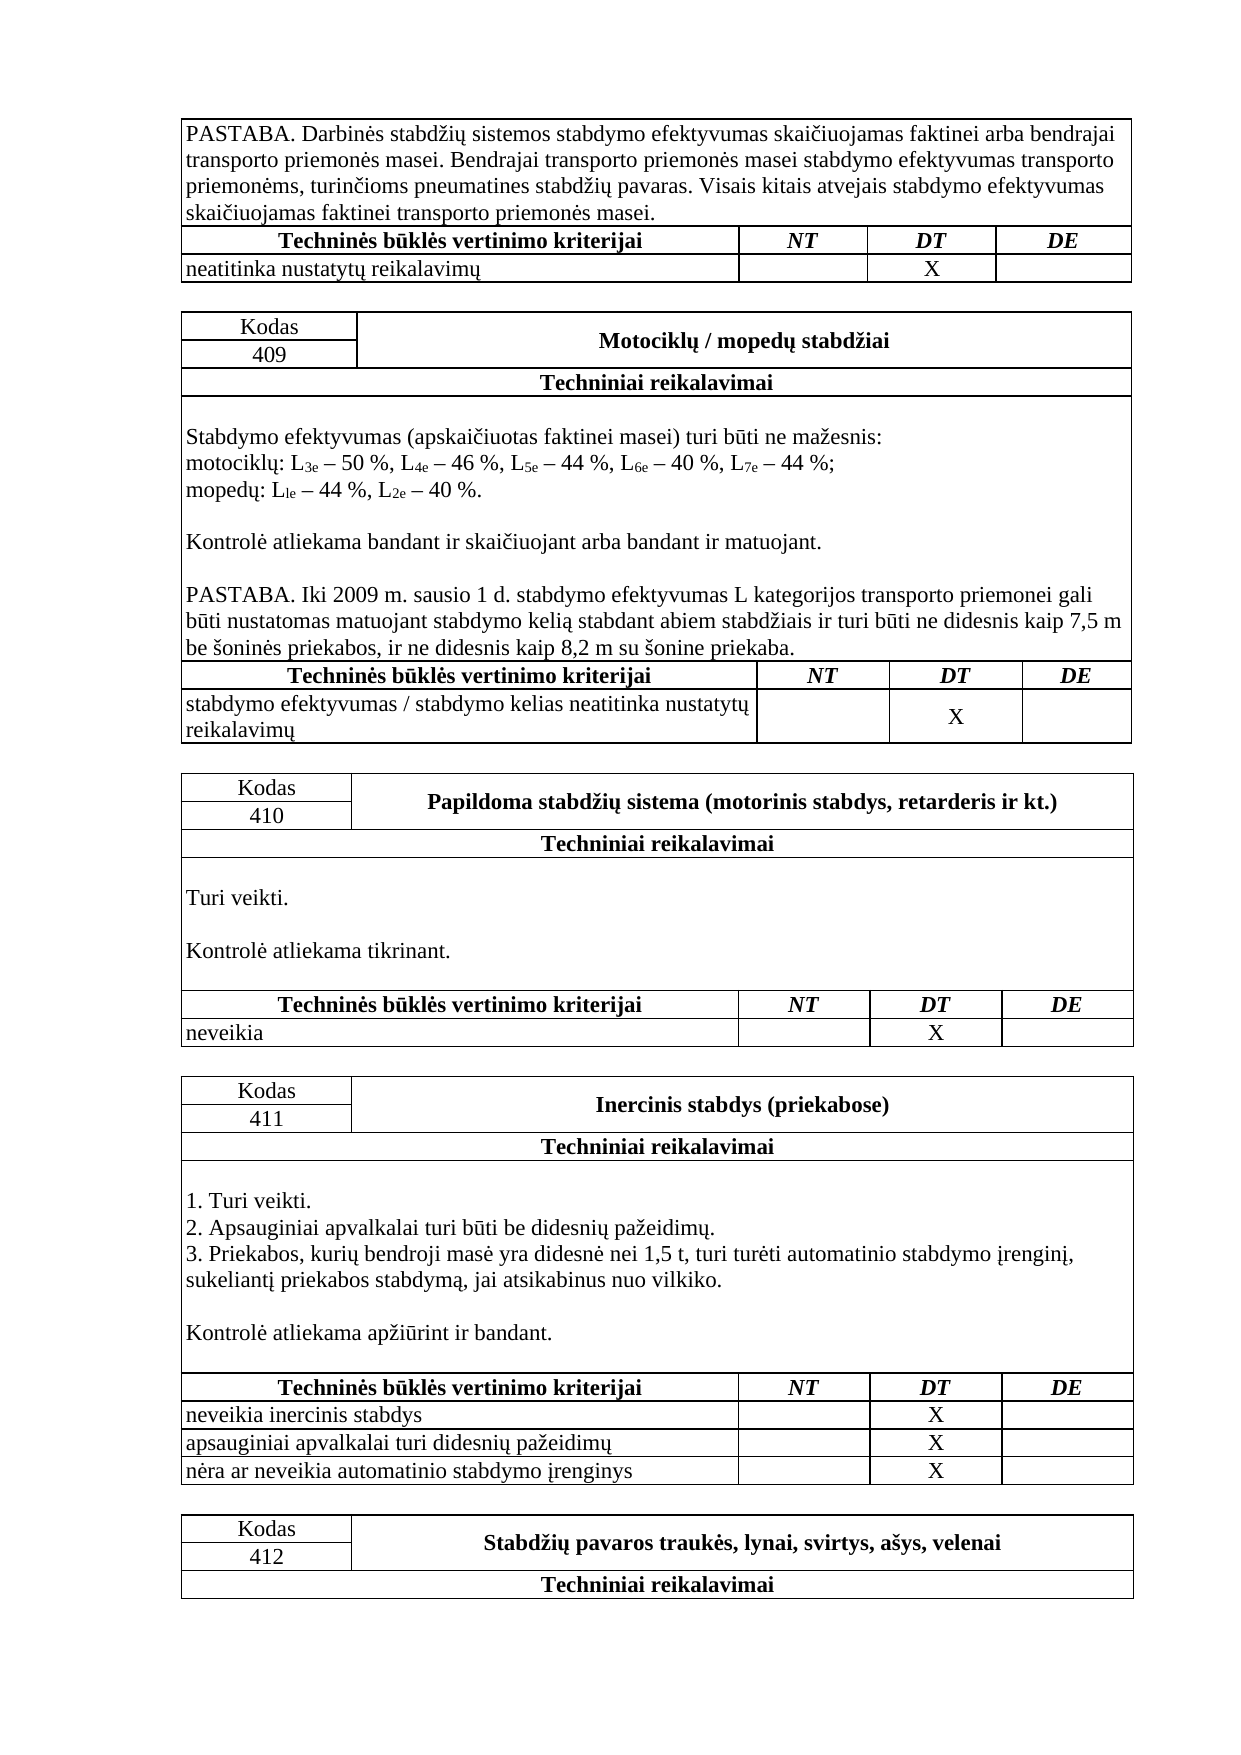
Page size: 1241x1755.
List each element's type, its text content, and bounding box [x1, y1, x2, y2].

table_cell 410 [182, 802, 351, 828]
table_cell neveikia inercinis stabdys [182, 1402, 738, 1428]
table_cell [1003, 1457, 1133, 1484]
table_cell [758, 690, 889, 742]
table_cell NT [758, 662, 889, 688]
table_cell X [871, 1402, 1001, 1428]
table_cell [1003, 1430, 1133, 1456]
table_cell PASTABA. Darbinės stabdžių sistemos stabdymo efektyvumas skaičiuojamas faktinei arba bendrajai transporto priemonės masei. Bendrajai transporto priemonės masei stabdymo efektyvumas transporto priemonėms, turinčioms pneumatines stabdžių pavaras. Visais kitais atvejais stabdymo efektyvumas skaičiuojamas faktinei transporto priemonės masei. [182, 120, 1131, 225]
table_cell DT [868, 227, 995, 253]
table_cell [1003, 1019, 1133, 1046]
table_cell NT [739, 1374, 869, 1400]
table_cell apsauginiai apvalkalai turi didesnių pažeidimų [182, 1430, 738, 1456]
table_cell X [871, 1019, 1001, 1046]
table_header Papildoma stabdžių sistema (motorinis stabdys, retarderis ir kt.) [352, 774, 1133, 828]
table_cell DT [871, 991, 1001, 1018]
table_cell DE [997, 227, 1131, 253]
table_cell [740, 255, 867, 281]
table_header Inercinis stabdys (priekabose) [352, 1077, 1133, 1132]
table_cell [1003, 1402, 1133, 1428]
table_cell Techniniai reikalavimai [182, 830, 1133, 856]
table_cell 1. Turi veikti. 2. Apsauginiai apvalkalai turi būti be didesnių pažeidimų. 3. Priekabos, kurių bendroji masė yra didesnė nei 1,5 t, turi turėti automatinio stabdymo įrenginį, sukeliantį priekabos stabdymą, jai atsikabinus nuo vilkiko. Kontrolė atliekama apžiūrint ir bandant. [182, 1161, 1133, 1372]
table_cell nėra ar neveikia automatinio stabdymo įrenginys [182, 1457, 738, 1484]
table_cell 409 [182, 341, 356, 367]
table_cell X [868, 255, 995, 281]
table_cell [739, 1402, 869, 1428]
table_header Stabdžių pavaros traukės, lynai, svirtys, ašys, velenai [352, 1516, 1133, 1570]
table_cell NT [739, 991, 869, 1018]
table_cell [997, 255, 1131, 281]
table_cell Techniniai reikalavimai [182, 1571, 1133, 1598]
table_cell [739, 1019, 869, 1046]
table_cell DE [1003, 991, 1133, 1018]
table_cell neatitinka nustatytų reikalavimų [182, 255, 738, 281]
table_cell X [890, 690, 1022, 742]
table_cell Techninės būklės vertinimo kriterijai [182, 991, 738, 1018]
table_cell Techniniai reikalavimai [182, 1133, 1133, 1159]
table_header Kodas [182, 1077, 351, 1104]
table_cell NT [740, 227, 867, 253]
table_header Motociklų / mopedų stabdžiai [358, 313, 1131, 367]
table_cell DT [890, 662, 1022, 688]
table_cell 412 [182, 1543, 351, 1570]
table_cell [1023, 690, 1131, 742]
table_cell Turi veikti. Kontrolė atliekama tikrinant. [182, 858, 1133, 990]
table_header Kodas [182, 774, 351, 801]
table_cell Techninės būklės vertinimo kriterijai [182, 227, 738, 253]
table_cell Techninės būklės vertinimo kriterijai [182, 1374, 738, 1400]
table_header Kodas [182, 1516, 351, 1542]
table_cell Stabdymo efektyvumas (apskaičiuotas faktinei masei) turi būti ne mažesnis: motociklų: L3e – 50 %, L4e – 46 %, L5e – 44 %, L6e – 40 %, L7e – 44 %; mopedų: Lle – 44 %, L2e – 40 %. Kontrolė atliekama bandant ir skaičiuojant arba bandant ir matuojant. PASTABA. Iki 2009 m. sausio 1 d. stabdymo efektyvumas L kategorijos transporto priemonei gali būti nustatomas matuojant stabdymo kelią stabdant abiem stabdžiais ir turi būti ne didesnis kaip 7,5 m be šoninės priekabos, ir ne didesnis kaip 8,2 m su šonine priekaba. [182, 397, 1131, 660]
table_cell DE [1003, 1374, 1133, 1400]
table_cell X [871, 1457, 1001, 1484]
table_header Kodas [182, 313, 356, 339]
table_cell DE [1023, 662, 1131, 688]
table_cell neveikia [182, 1019, 738, 1046]
table_cell Techninės būklės vertinimo kriterijai [182, 662, 756, 688]
table_cell [739, 1430, 869, 1456]
table_cell 411 [182, 1105, 351, 1132]
table_cell [739, 1457, 869, 1484]
table_cell Techniniai reikalavimai [182, 369, 1131, 395]
table_cell DT [871, 1374, 1001, 1400]
table_cell X [871, 1430, 1001, 1456]
table_cell stabdymo efektyvumas / stabdymo kelias neatitinka nustatytų reikalavimų [182, 690, 756, 742]
